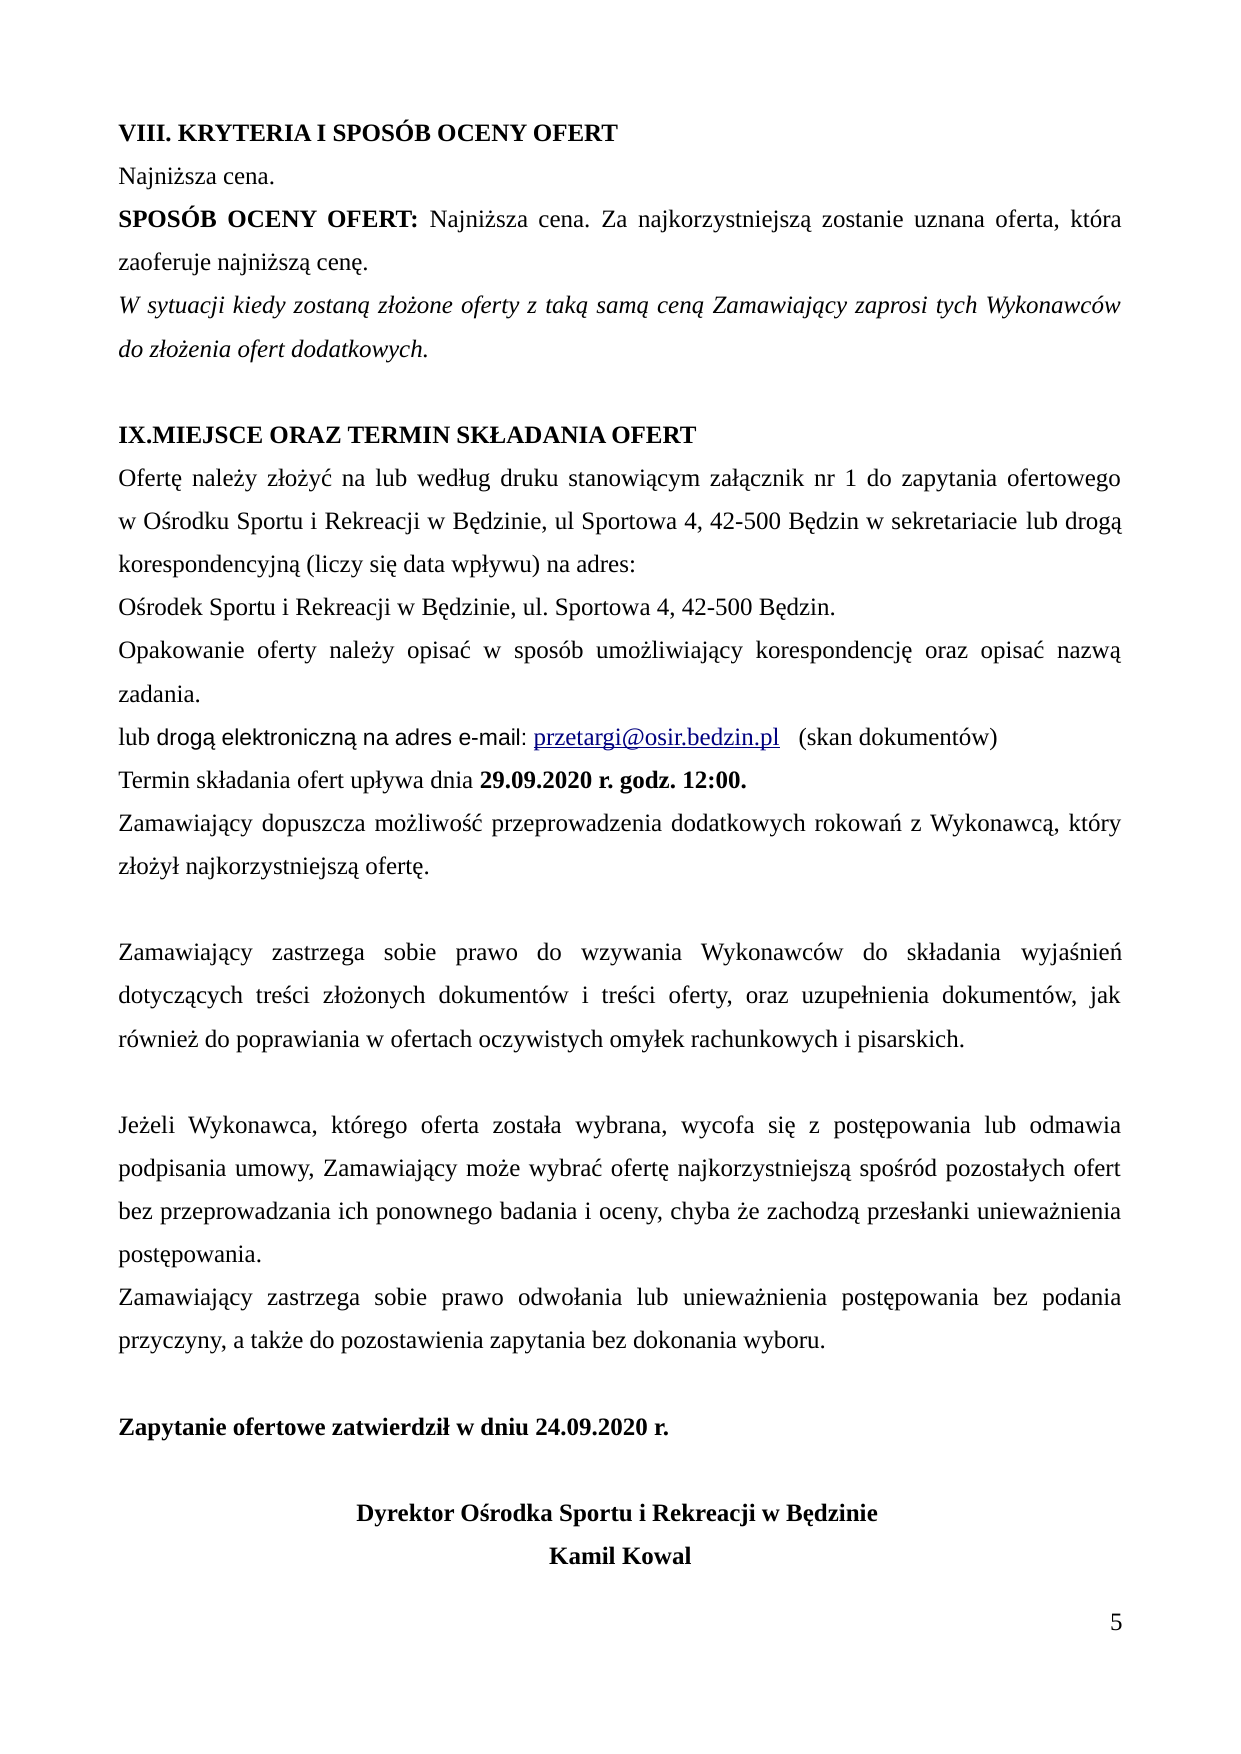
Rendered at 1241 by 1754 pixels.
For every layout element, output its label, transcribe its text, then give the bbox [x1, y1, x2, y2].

text Opakowanie oferty należy opisać w sposób umożliwiający korespondencję oraz opisać nazwą zadania. lub drogą elektroniczną na adres e-mail: przetargi@osir.bedzin.pl (skan dokumentów) [118, 636, 1122, 751]
text SPOSÓB OCENY OFERT: Najniższa cena. Za najkorzystniejszą zostanie uznana oferta, która zaoferuje najniższą cenę. [118, 204, 1122, 276]
text Zamawiający dopuszcza możliwość przeprowadzenia dodatkowych rokowań z Wykonawcą, który złożył najkorzystniejszą ofertę. [118, 808, 1122, 880]
text Zamawiający zastrzega sobie prawo do wzywania Wykonawców do składania wyjaśnień dotyczących treści złożonych dokumentów i treści oferty, oraz uzupełnienia dokumentów, jak również do poprawiania w ofertach oczywistych omyłek rachunkowych i pisarskich. [118, 937, 1122, 1052]
text IX.MIEJSCE ORAZ TERMIN SKŁADANIA OFERT [118, 420, 1122, 449]
text Zapytanie ofertowe zatwierdził w dniu 24.09.2020 r. [118, 1412, 1122, 1441]
text Najniższa cena. [118, 161, 1122, 190]
text Ośrodek Sportu i Rekreacji w Będzinie, ul. Sportowa 4, 42-500 Będzin. [118, 592, 1122, 621]
text Jeżeli Wykonawca, którego oferta została wybrana, wycofa się z postępowania lub odmawia podpisania umowy, Zamawiający może wybrać ofertę najkorzystniejszą spośród pozostałych ofert bez przeprowadzania ich ponownego badania i oceny, chyba że zachodzą przesłanki unieważnienia postępowania. [118, 1067, 1122, 1268]
text Ofertę należy złożyć na lub według druku stanowiącym załącznik nr 1 do zapytania ofertowego w Ośrodku Sportu i Rekreacji w Będzinie, ul Sportowa 4, 42-500 Będzin w sekretariacie lub drogą korespondencyjną (liczy się data wpływu) na adres: [118, 463, 1122, 578]
text Dyrektor Ośrodka Sportu i Rekreacji w Będzinie Kamil Kowal [118, 1498, 1122, 1570]
text Termin składania ofert upływa dnia 29.09.2020 r. godz. 12:00. [118, 765, 1122, 794]
text W sytuacji kiedy zostaną złożone oferty z taką samą ceną Zamawiający zaprosi tych Wykonawców do złożenia ofert dodatkowych. [118, 291, 1122, 362]
text VIII. KRYTERIA I SPOSÓB OCENY OFERT [118, 118, 1122, 147]
text Zamawiający zastrzega sobie prawo odwołania lub unieważnienia postępowania bez podania przyczyny, a także do pozostawienia zapytania bez dokonania wyboru. [118, 1282, 1122, 1354]
